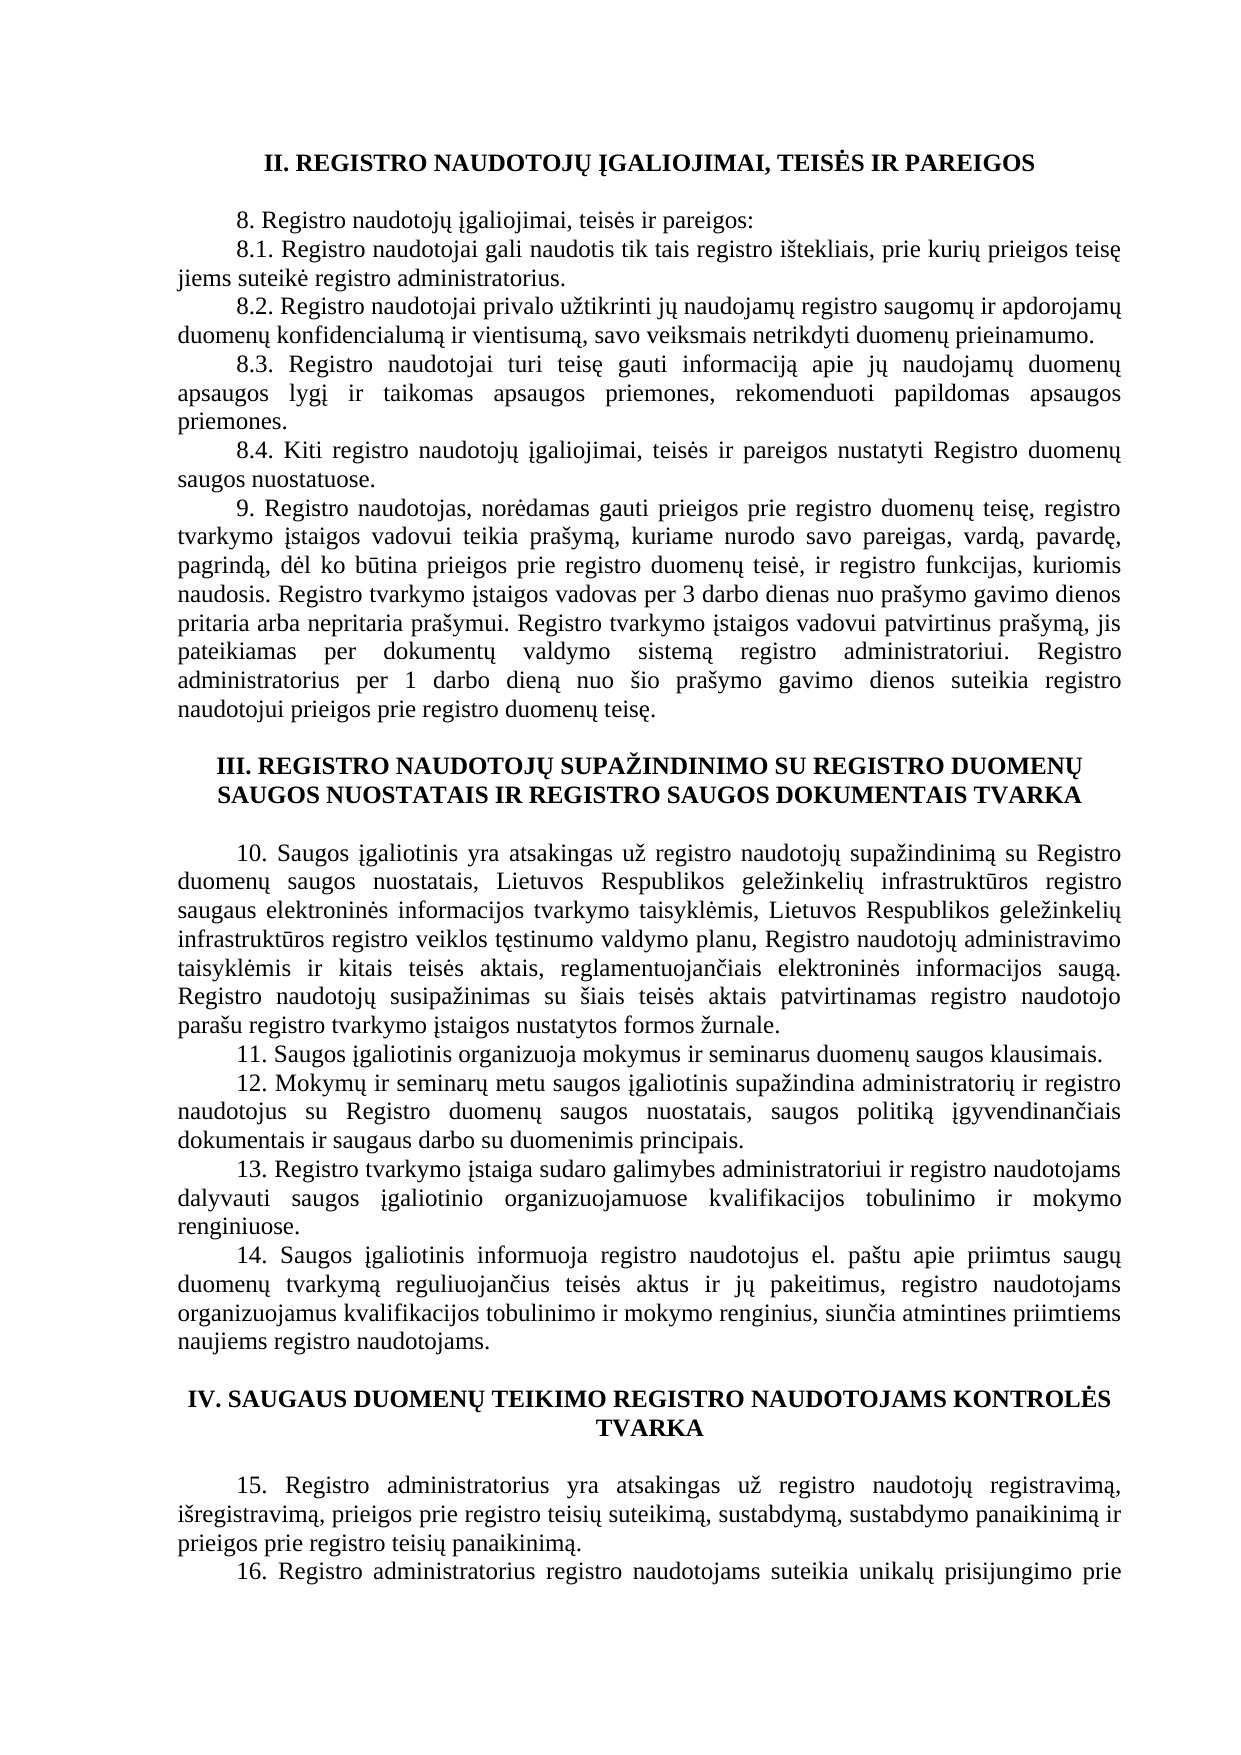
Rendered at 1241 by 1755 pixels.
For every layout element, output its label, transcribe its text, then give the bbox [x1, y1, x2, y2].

text 11. Saugos įgaliotinis organizuoja mokymus ir seminarus duomenų saugos klausimais. [177, 1039, 1122, 1068]
text IV. SAUGAUS DUOMENŲ TEIKIMO REGISTRO NAUDOTOJAMS KONTROLĖS TVARKA [177, 1384, 1122, 1441]
text 8.3. Registro naudotojai turi teisę gauti informaciją apie jų naudojamų duomenų apsaugos lygį ir taikomas apsaugos priemones, rekomenduoti papildomas apsaugos priemones. [177, 349, 1122, 435]
text 16. Registro administratorius registro naudotojams suteikia unikalų prisijungimo prie [177, 1556, 1122, 1585]
text 9. Registro naudotojas, norėdamas gauti prieigos prie registro duomenų teisę, registro tvarkymo įstaigos vadovui teikia prašymą, kuriame nurodo savo pareigas, vardą, pavardę, pagrindą, dėl ko būtina prieigos prie registro duomenų teisė, ir registro funkcijas, kuriomis naudosis. Registro tvarkymo įstaigos vadovas per 3 darbo dienas nuo prašymo gavimo dienos pritaria arba nepritaria prašymui. Registro tvarkymo įstaigos vadovui patvirtinus prašymą, jis pateikiamas per dokumentų valdymo sistemą registro administratoriui. Registro administratorius per 1 darbo dieną nuo šio prašymo gavimo dienos suteikia registro naudotojui prieigos prie registro duomenų teisę. [177, 493, 1122, 723]
text 8. Registro naudotojų įgaliojimai, teisės ir pareigos: [177, 205, 1122, 234]
text 8.2. Registro naudotojai privalo užtikrinti jų naudojamų registro saugomų ir apdorojamų duomenų konfidencialumą ir vientisumą, savo veiksmais netrikdyti duomenų prieinamumo. [177, 291, 1122, 349]
text 12. Mokymų ir seminarų metu saugos įgaliotinis supažindina administratorių ir registro naudotojus su Registro duomenų saugos nuostatais, saugos politiką įgyvendinančiais dokumentais ir saugaus darbo su duomenimis principais. [177, 1068, 1122, 1154]
text II. REGISTRO NAUDOTOJŲ ĮGALIOJIMAI, TEISĖS IR PAREIGOS [177, 148, 1122, 176]
text 10. Saugos įgaliotinis yra atsakingas už registro naudotojų supažindinimą su Registro duomenų saugos nuostatais, Lietuvos Respublikos geležinkelių infrastruktūros registro saugaus elektroninės informacijos tvarkymo taisyklėmis, Lietuvos Respublikos geležinkelių infrastruktūros registro veiklos tęstinumo valdymo planu, Registro naudotojų administravimo taisyklėmis ir kitais teisės aktais, reglamentuojančiais elektroninės informacijos saugą. Registro naudotojų susipažinimas su šiais teisės aktais patvirtinamas registro naudotojo parašu registro tvarkymo įstaigos nustatytos formos žurnale. [177, 838, 1122, 1039]
text 14. Saugos įgaliotinis informuoja registro naudotojus el. paštu apie priimtus saugų duomenų tvarkymą reguliuojančius teisės aktus ir jų pakeitimus, registro naudotojams organizuojamus kvalifikacijos tobulinimo ir mokymo renginius, siunčia atmintines priimtiems naujiems registro naudotojams. [177, 1240, 1122, 1355]
text 13. Registro tvarkymo įstaiga sudaro galimybes administratoriui ir registro naudotojams dalyvauti saugos įgaliotinio organizuojamuose kvalifikacijos tobulinimo ir mokymo renginiuose. [177, 1154, 1122, 1240]
text 8.4. Kiti registro naudotojų įgaliojimai, teisės ir pareigos nustatyti Registro duomenų saugos nuostatuose. [177, 435, 1122, 493]
text 8.1. Registro naudotojai gali naudotis tik tais registro ištekliais, prie kurių prieigos teisę jiems suteikė registro administratorius. [177, 234, 1122, 291]
text 15. Registro administratorius yra atsakingas už registro naudotojų registravimą, išregistravimą, prieigos prie registro teisių suteikimą, sustabdymą, sustabdymo panaikinimą ir prieigos prie registro teisių panaikinimą. [177, 1470, 1122, 1556]
text III. REGISTRO NAUDOTOJŲ SUPAŽINDINIMO SU REGISTRO DUOMENŲ SAUGOS NUOSTATAIS IR REGISTRO SAUGOS DOKUMENTAIS TVARKA [177, 751, 1122, 809]
